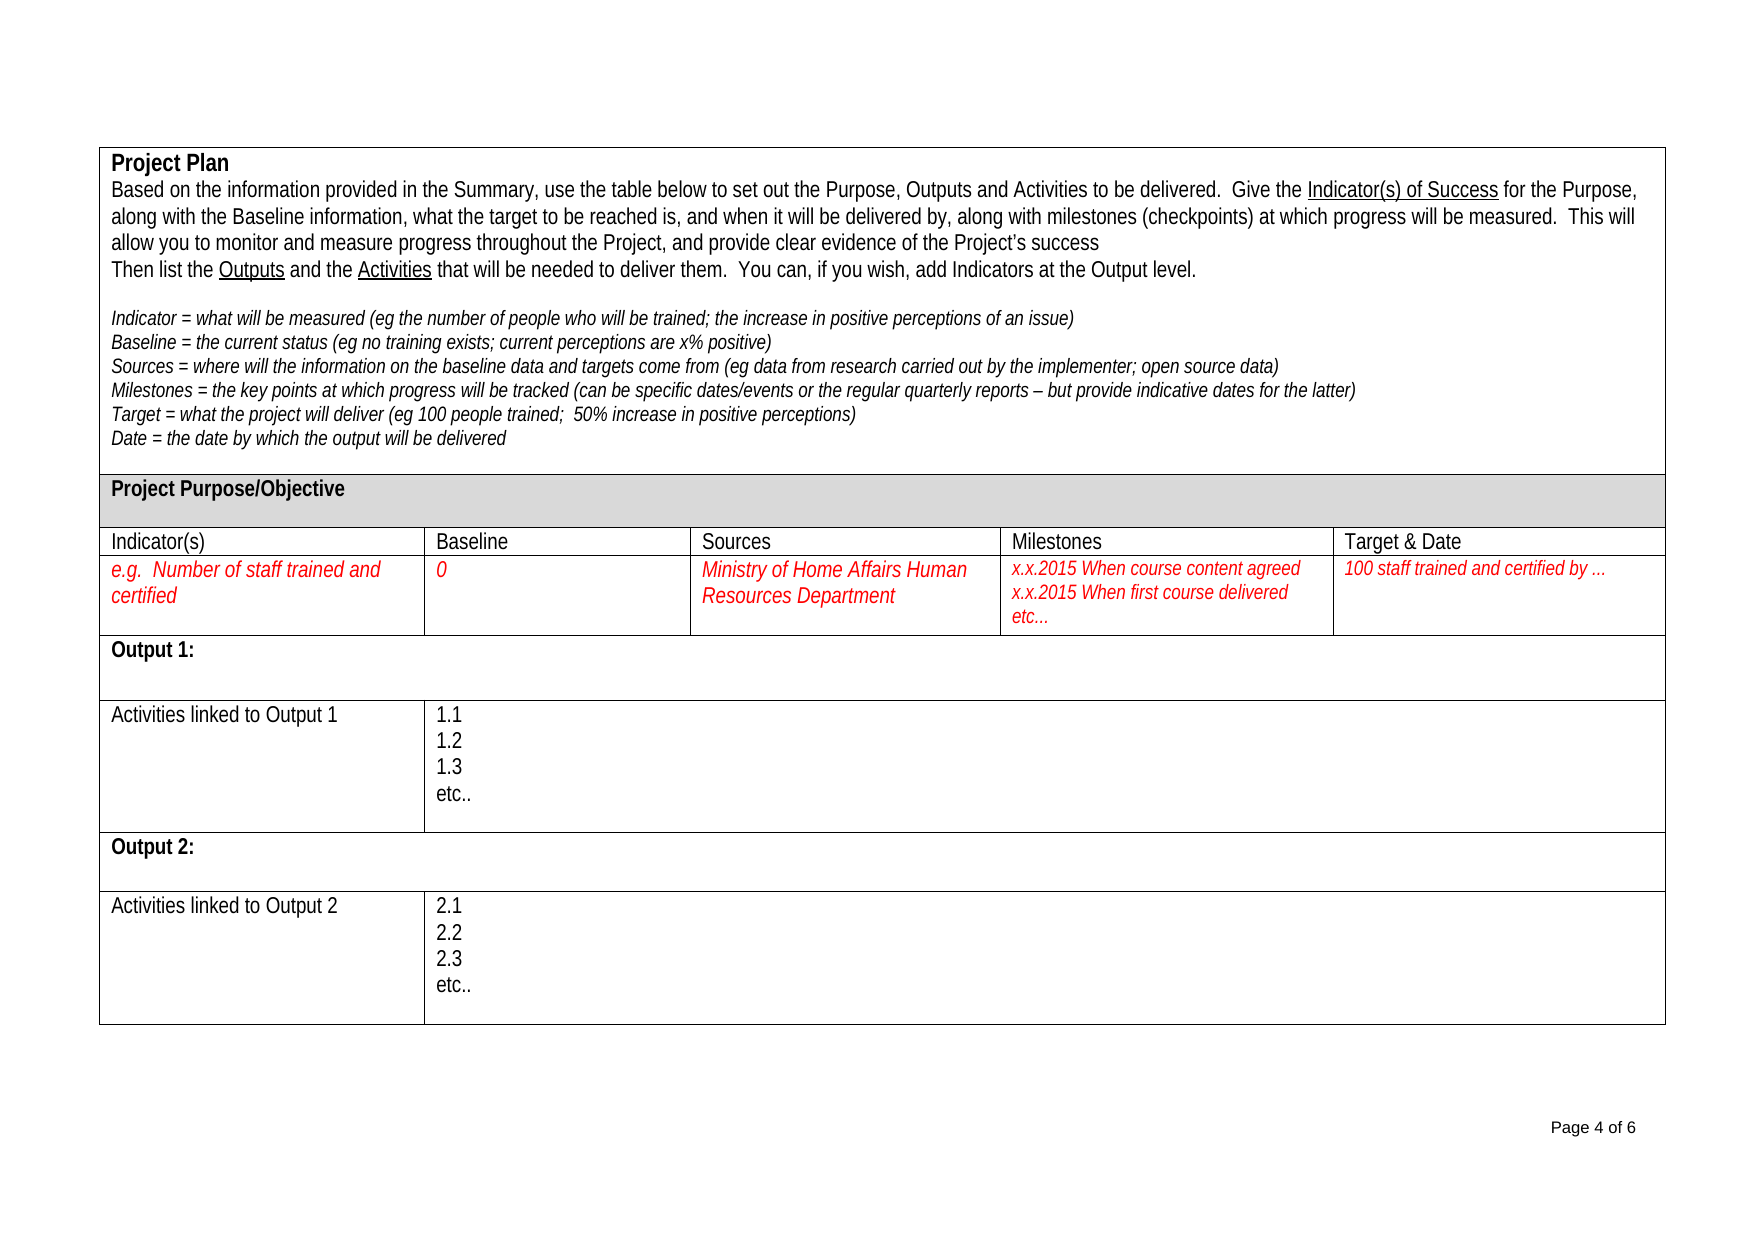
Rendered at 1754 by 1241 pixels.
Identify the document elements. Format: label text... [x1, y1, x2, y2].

table_cell Sources [691, 528, 1000, 555]
table_cell Milestones [1001, 528, 1333, 555]
table_header Project Plan Based on the information provided in the Summary, use the table below to set out the Purpose, Outputs and Activities to be delivered. Give the Indicator(s) of Success for the Purpose, along with the Baseline information, what the target to be reached is, and when it will be delivered by, along with milestones (checkpoints) at which progress will be measured. This will allow you to monitor and measure progress throughout the Project, and provide clear evidence of the Project’s success Then list the Outputs and the Activities that will be needed to deliver them. You can, if you wish, add Indicators at the Output level. Indicator = what will be measured (eg the number of people who will be trained; the increase in positive perceptions of an issue) Baseline = the current status (eg no training exists; current perceptions are x% positive) Sources = where will the information on the baseline data and targets come from (eg data from research carried out by the implementer; open source data) Milestones = the key points at which progress will be tracked (can be specific dates/events or the regular quarterly reports – but provide indicative dates for the latter) Target = what the project will deliver (eg 100 people trained; 50% increase in positive perceptions) Date = the date by which the output will be delivered [100, 148, 1665, 473]
table_cell Output 2: [100, 833, 1665, 891]
table_cell 2.1 2.2 2.3 etc.. [425, 892, 1665, 1024]
table_cell e.g. Number of staff trained and certified [100, 556, 424, 635]
table_cell Indicator(s) [100, 528, 424, 555]
table_cell 100 staff trained and certified by ... [1334, 556, 1665, 635]
table_cell Activities linked to Output 2 [100, 892, 424, 1024]
table_cell x.x.2015 When course content agreed x.x.2015 When first course delivered etc... [1001, 556, 1333, 635]
table_cell Baseline [425, 528, 690, 555]
table_cell Project Purpose/Objective [100, 475, 1665, 527]
table_cell Activities linked to Output 1 [100, 701, 424, 832]
table_cell 0 [425, 556, 690, 635]
table_cell Target & Date [1334, 528, 1665, 555]
table_cell Output 1: [100, 636, 1665, 699]
table_cell 1.1 1.2 1.3 etc.. [425, 701, 1665, 832]
table_cell Ministry of Home Affairs Human Resources Department [691, 556, 1000, 635]
